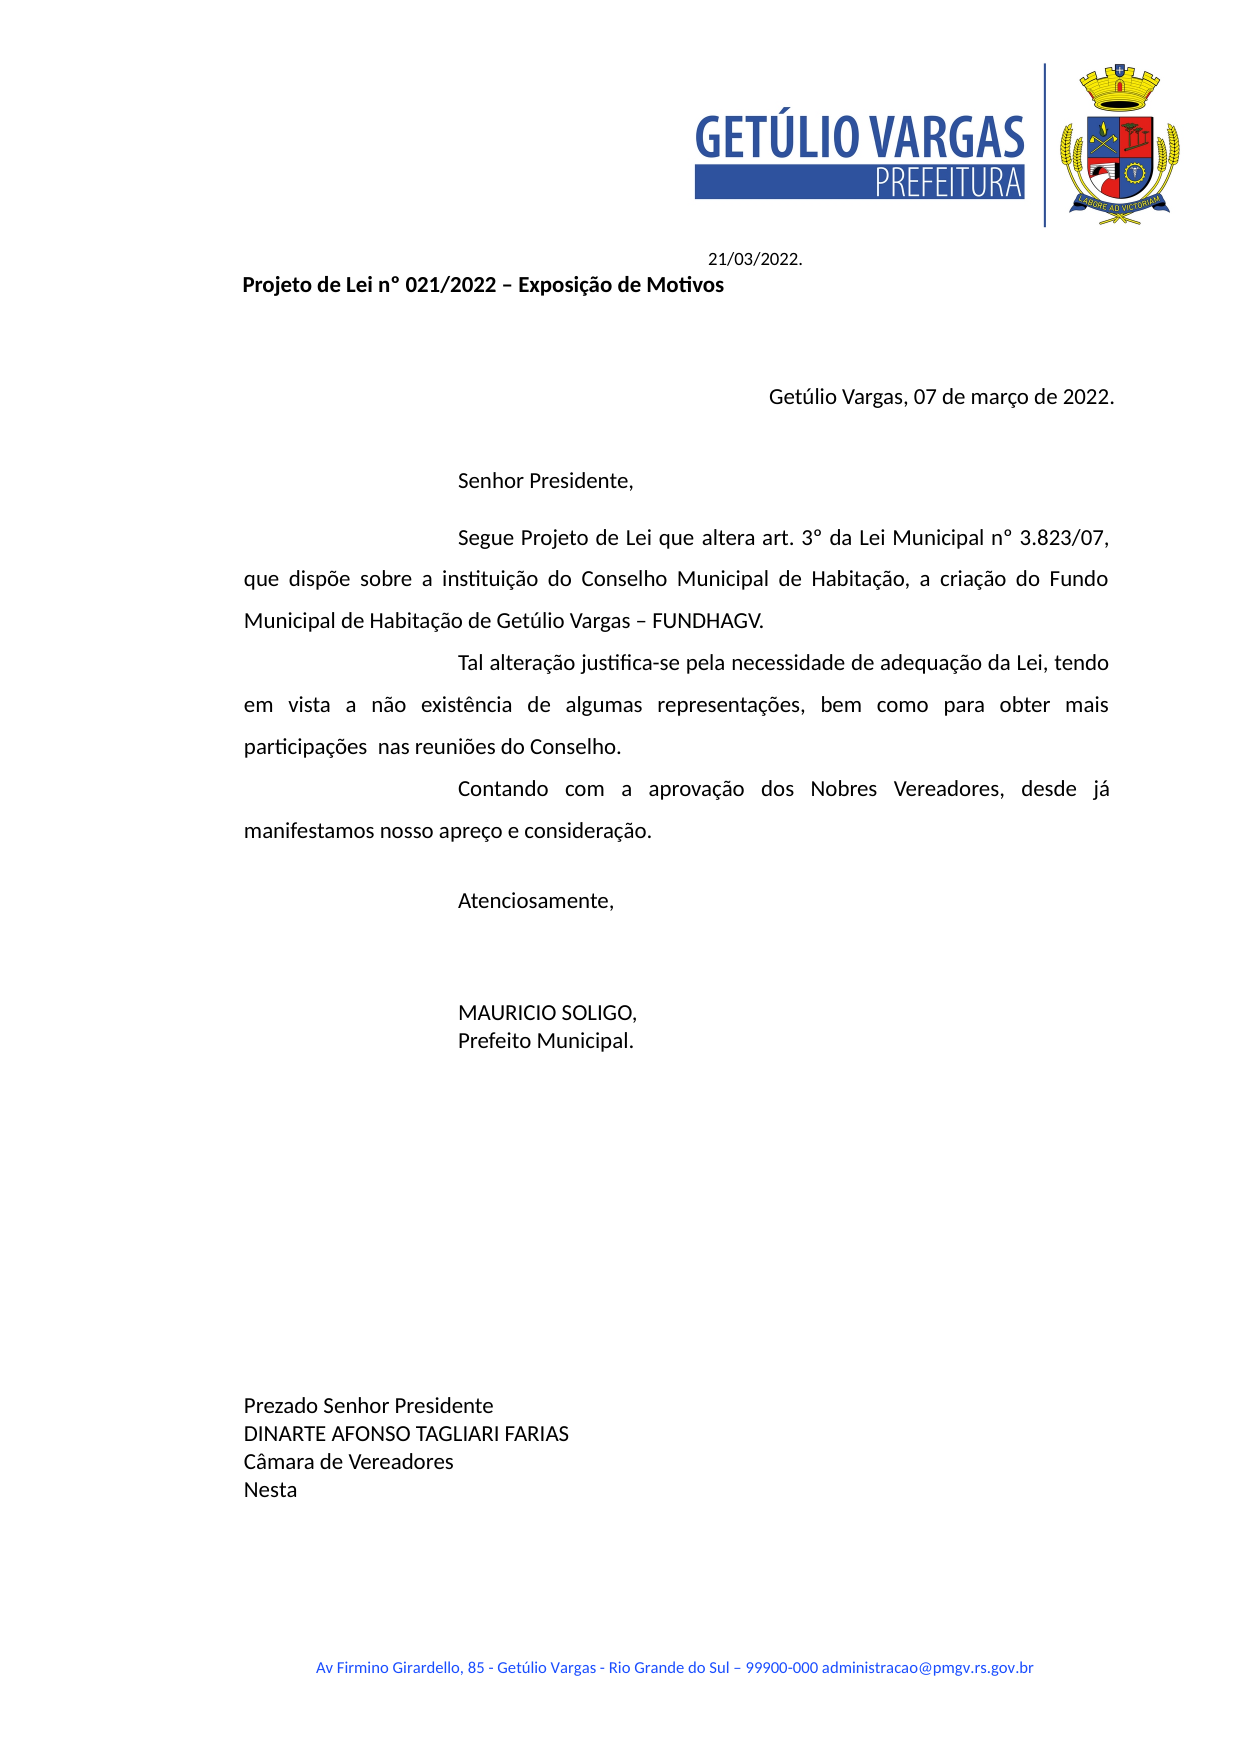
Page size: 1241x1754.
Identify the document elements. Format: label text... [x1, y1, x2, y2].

text Getúlio Vargas, 07 de março de 2022. [0, 382, 1115, 411]
text Prezado Senhor Presidente [244, 1391, 1240, 1419]
text 21/03/2022. [708, 247, 1115, 270]
text Contando com a aprovação dos Nobres Vereadores, desde já manifestamos nosso apreço e consideração. [244, 774, 1111, 844]
text Atenciosamente, [244, 886, 1111, 914]
text DINARTE AFONSO TAGLIARI FARIAS [244, 1419, 1240, 1447]
text Projeto de Lei nº 021/2022 – Exposição de Motivos [242, 270, 1240, 298]
text MAURICIO SOLIGO, [244, 998, 1111, 1027]
text Câmara de Vereadores [244, 1447, 1240, 1475]
text Senhor Presidente, [244, 467, 1111, 494]
text Segue Projeto de Lei que altera art. 3º da Lei Municipal nº 3.823/07, que dispõe sobre a instituição do Conselho Municipal de Habitação, a criação do Fundo Municipal de Habitação de Getúlio Vargas – FUNDHAGV. [244, 523, 1111, 634]
text Nesta [244, 1475, 1240, 1503]
text Prefeito Municipal. [244, 1027, 1111, 1054]
text Tal alteração justifica-se pela necessidade de adequação da Lei, tendo em vista a não existência de algumas representações, bem como para obter mais participações nas reuniões do Conselho. [244, 648, 1111, 761]
